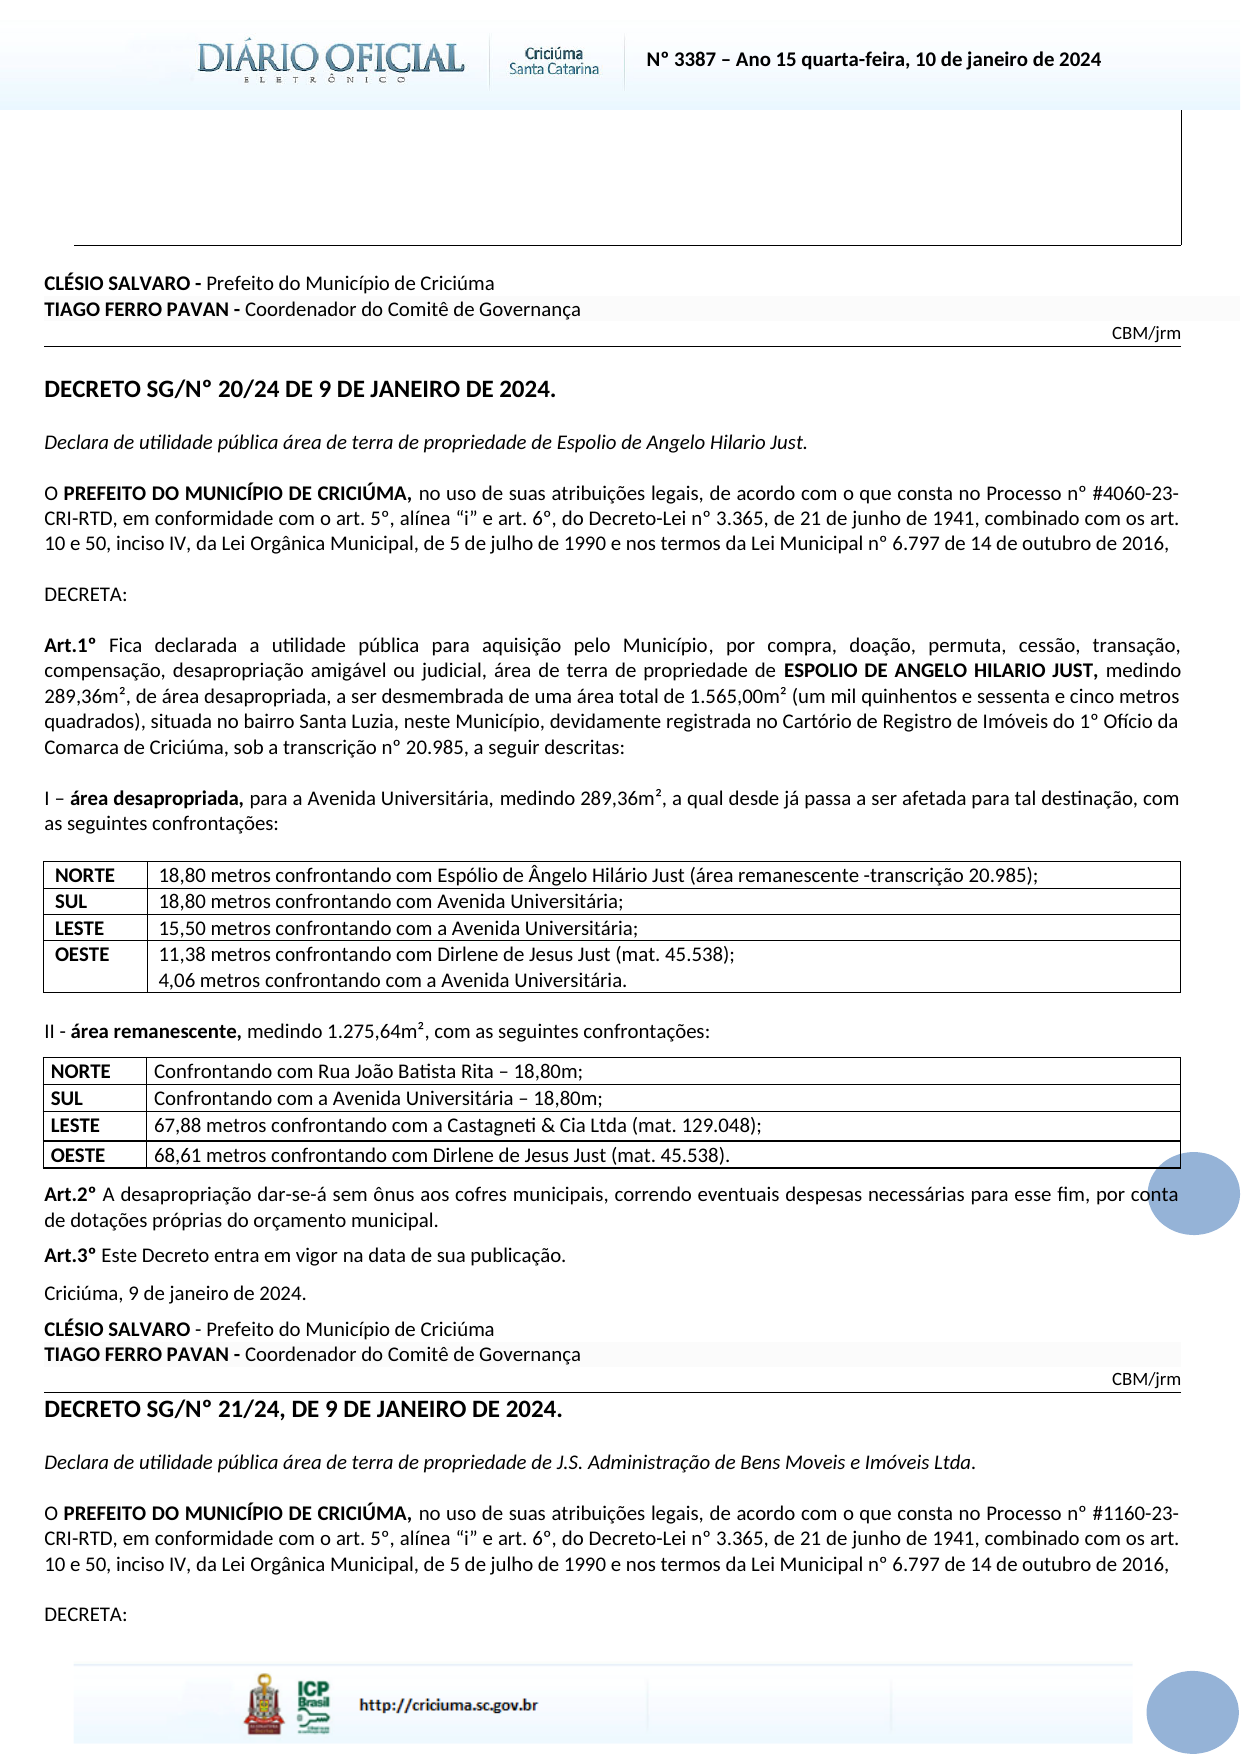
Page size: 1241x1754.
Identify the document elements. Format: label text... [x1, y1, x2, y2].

table_cell LESTE [44, 1112, 146, 1140]
table_cell 67,88 metros confrontando com a Castagneti & Cia Ltda (mat. 129.048); [147, 1112, 1180, 1140]
text TIAGO FERRO PAVAN - Coordenador do Comitê de Governança [44, 296, 1240, 321]
text Declara de utilidade pública área de terra de propriedade de Espolio de Angelo Hilario Just. [44, 429, 1181, 454]
text CLÉSIO SALVARO - Prefeito do Município de Criciúma [44, 1316, 1181, 1342]
text Criciúma, 9 de janeiro de 2024. [44, 1281, 1181, 1306]
table_cell OESTE [44, 941, 147, 992]
text O PREFEITO DO MUNICÍPIO DE CRICIÚMA, no uso de suas atribuições legais, de acordo com o que consta no Processo nº #1160-23-CRI-RTD, em conformidade com o art. 5º, alínea “i” e art. 6º, do Decreto-Lei nº 3.365, de 21 de junho de 1941, combinado com os art. 10 e 50, inciso IV, da Lei Orgânica Municipal, de 5 de julho de 1990 e nos termos da Lei Municipal nº 6.797 de 14 de outubro de 2016, [44, 1500, 1181, 1576]
text CLÉSIO SALVARO - Prefeito do Município de Criciúma [44, 271, 1240, 296]
text Art.1º Fica declarada a utilidade pública para aquisição pelo Município, por compra, doação, permuta, cessão, transação, compensação, desapropriação amigável ou judicial, área de terra de propriedade de ESPOLIO DE ANGELO HILARIO JUST, medindo 289,36m², de área desapropriada, a ser desmembrada de uma área total de 1.565,00m² (um mil quinhentos e sessenta e cinco metros quadrados), situada no bairro Santa Luzia, neste Município, devidamente registrada no Cartório de Registro de Imóveis do 1º Ofício da Comarca de Criciúma, sob a transcrição nº 20.985, a seguir descritas: [44, 632, 1181, 759]
text CBM/jrm [44, 1367, 1181, 1392]
table_header Confrontando com Rua João Batista Rita – 18,80m; [147, 1058, 1180, 1084]
text DECRETA: [44, 581, 1181, 607]
table_header NORTE [44, 1058, 146, 1084]
table_cell 15,50 metros confrontando com a Avenida Universitária; [148, 915, 1180, 940]
text Art.3º Este Decreto entra em vigor na data de sua publicação. [44, 1242, 1181, 1268]
text DECRETO SG/Nº 20/24 DE 9 DE JANEIRO DE 2024. [44, 373, 1181, 403]
table_cell 18,80 metros confrontando com Avenida Universitária; [148, 889, 1180, 914]
text I – área desapropriada, para a Avenida Universitária, medindo 289,36m², a qual desde já passa a ser afetada para tal destinação, com as seguintes confrontações: [44, 785, 1181, 836]
table_cell SUL [44, 1085, 146, 1111]
text O PREFEITO DO MUNICÍPIO DE CRICIÚMA, no uso de suas atribuições legais, de acordo com o que consta no Processo nº #4060-23-CRI-RTD, em conformidade com o art. 5º, alínea “i” e art. 6º, do Decreto-Lei nº 3.365, de 21 de junho de 1941, combinado com os art. 10 e 50, inciso IV, da Lei Orgânica Municipal, de 5 de julho de 1990 e nos termos da Lei Municipal nº 6.797 de 14 de outubro de 2016, [44, 480, 1181, 556]
text TIAGO FERRO PAVAN - Coordenador do Comitê de Governança [44, 1342, 1181, 1367]
table_cell LESTE [44, 915, 147, 940]
text II - área remanescente, medindo 1.275,64m², com as seguintes confrontações: [44, 1019, 1181, 1044]
text Declara de utilidade pública área de terra de propriedade de J.S. Administração de Bens Moveis e Imóveis Ltda. [44, 1449, 1181, 1474]
table_cell OESTE [44, 1142, 146, 1167]
table_cell 68,61 metros confrontando com Dirlene de Jesus Just (mat. 45.538). [147, 1142, 1180, 1167]
text DECRETO SG/Nº 21/24, DE 9 DE JANEIRO DE 2024. [44, 1393, 1181, 1424]
text CBM/jrm [44, 321, 1181, 346]
table_header 18,80 metros confrontando com Espólio de Ângelo Hilário Just (área remanescente -transcrição 20.985); [148, 862, 1180, 887]
text Art.2º A desapropriação dar-se-á sem ônus aos cofres municipais, correndo eventuais despesas necessárias para esse fim, por conta de dotações próprias do orçamento municipal. [44, 1181, 1174, 1232]
table_header NORTE [44, 862, 147, 887]
table_cell 11,38 metros confrontando com Dirlene de Jesus Just (mat. 45.538); 4,06 metros confrontando com a Avenida Universitária. [148, 941, 1180, 992]
text DECRETA: [44, 1602, 1181, 1627]
table_cell SUL [44, 889, 147, 914]
table_cell Confrontando com a Avenida Universitária – 18,80m; [147, 1085, 1180, 1111]
